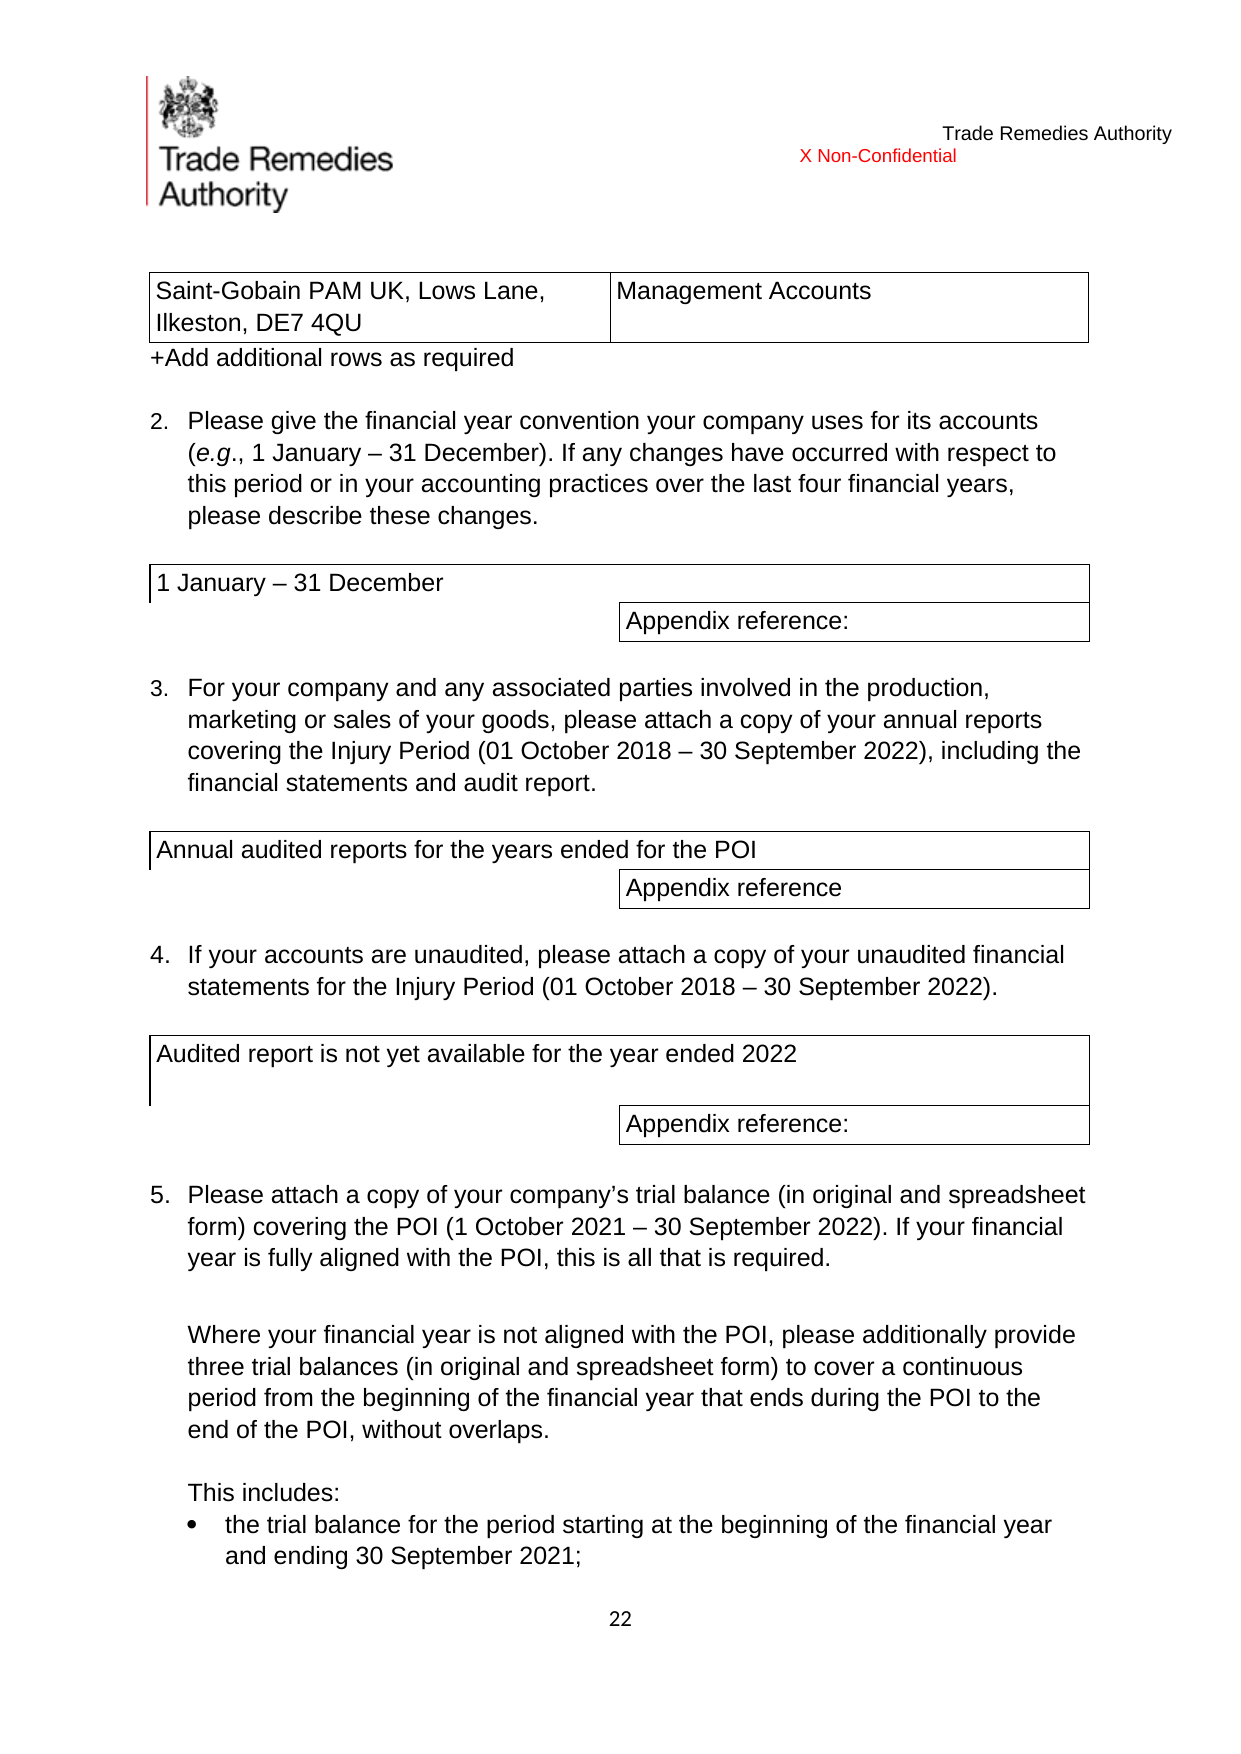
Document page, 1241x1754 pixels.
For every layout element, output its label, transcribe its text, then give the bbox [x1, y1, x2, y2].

table_cell [150, 603, 619, 641]
list If your accounts are unaudited, please attach a copy of your unaudited financial statements for the Injury Period (01 October 2018 – 30 September 2022). [150, 940, 1090, 1001]
table_cell Appendix reference: [620, 1106, 1089, 1143]
list the trial balance for the period starting at the beginning of the financial year and ending 30 September 2021; [187, 1509, 1090, 1570]
table_cell [150, 1106, 619, 1143]
table_cell Appendix reference [620, 870, 1089, 908]
table_cell Management Accounts [611, 273, 1088, 342]
list Please attach a copy of your company’s trial balance (in original and spreadsheet form) covering the POI (1 October 2021 – 30 September 2022). If your financial year is fully aligned with the POI, this is all that is required. [150, 1180, 1090, 1272]
table_cell [150, 870, 619, 908]
text +Add additional rows as required [150, 343, 1090, 372]
table_cell Saint-Gobain PAM UK, Lows Lane, Ilkeston, DE7 4QU [150, 273, 610, 342]
table_cell Appendix reference: [620, 603, 1089, 641]
list Where your financial year is not aligned with the POI, please additionally provide three trial balances (in original and spreadsheet form) to cover a continuous period from the beginning of the financial year that ends during the POI to the end of the POI, without overlaps. [187, 1320, 1090, 1444]
list Please give the financial year convention your company uses for its accounts (e.g., 1 January – 31 December). If any changes have occurred with respect to this period or in your accounting practices over the last four financial years, please describe these changes. [150, 406, 1090, 529]
list For your company and any associated parties involved in the production, marketing or sales of your goods, please attach a copy of your annual reports covering the Injury Period (01 October 2018 – 30 September 2022), including the financial statements and audit report. [150, 673, 1090, 797]
table_header 1 January – 31 December [151, 565, 1089, 602]
table_header Audited report is not yet available for the year ended 2022 [151, 1036, 1089, 1105]
table_header Annual audited reports for the years ended for the POI [151, 832, 1089, 869]
list This includes: [187, 1478, 1090, 1507]
